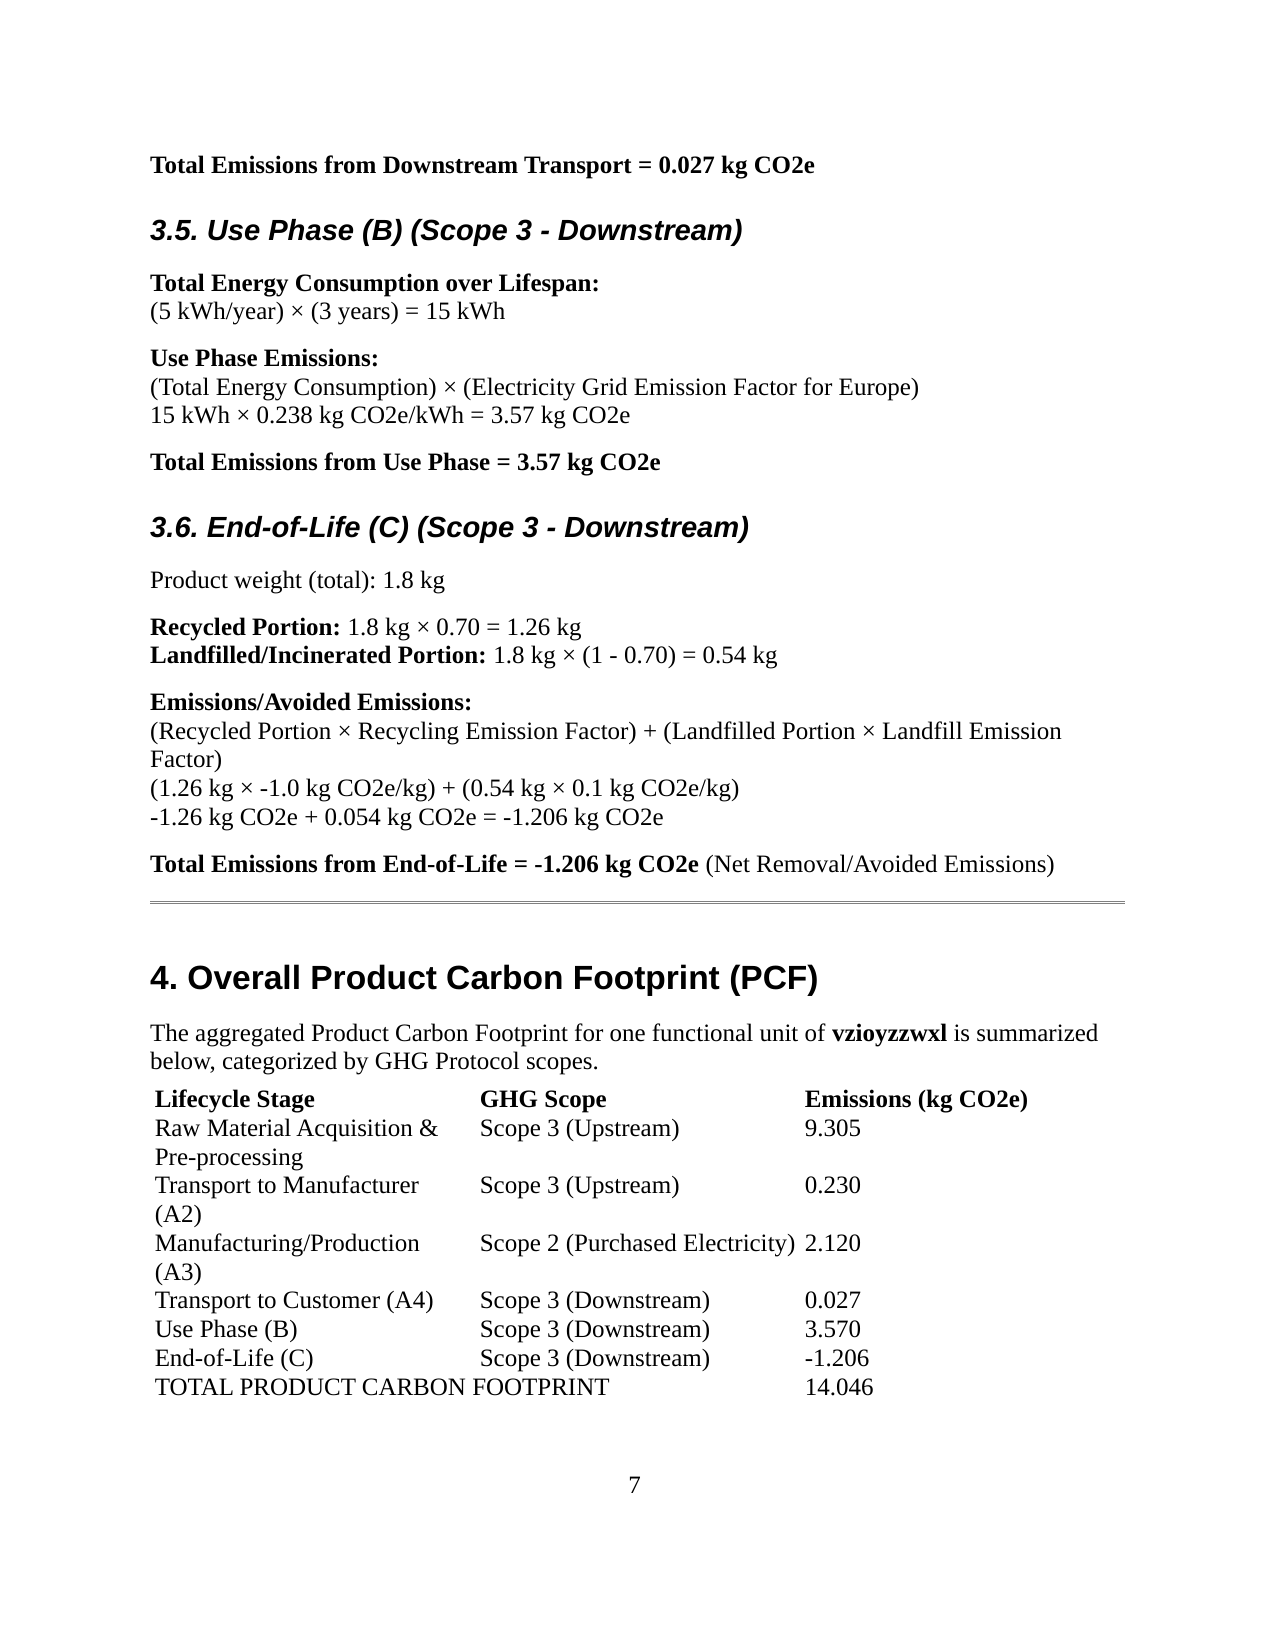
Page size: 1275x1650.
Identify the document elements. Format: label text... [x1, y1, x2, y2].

subtitle 3.6. End-of-Life (C) (Scope 3 - Downstream) [150, 510, 1125, 543]
table_cell -1.206 [800, 1343, 1125, 1372]
table_cell Manufacturing/Production (A3) [150, 1228, 475, 1285]
table_cell 2.120 [800, 1228, 1125, 1285]
table_cell Scope 2 (Purchased Electricity) [475, 1228, 800, 1285]
text Emissions/Avoided Emissions: (Recycled Portion × Recycling Emission Factor) + (Landfilled Portion × Landfill Emission Factor) (1.26 kg × -1.0 kg CO2e/kg) + (0.54 kg × 0.1 kg CO2e/kg) -1.26 kg CO2e + 0.054 kg CO2e = -1.206 kg CO2e [150, 687, 1125, 831]
table_cell End-of-Life (C) [150, 1343, 475, 1372]
table_header Emissions (kg CO2e) [800, 1084, 1125, 1113]
table_header GHG Scope [475, 1084, 800, 1113]
table_cell Transport to Manufacturer (A2) [150, 1170, 475, 1228]
table_cell Scope 3 (Downstream) [475, 1285, 800, 1314]
subtitle 3.5. Use Phase (B) (Scope 3 - Downstream) [150, 213, 1125, 246]
text Product weight (total): 1.8 kg [150, 565, 1125, 594]
text Recycled Portion: 1.8 kg × 0.70 = 1.26 kg Landfilled/Incinerated Portion: 1.8 kg × (1 - 0.70) = 0.54 kg [150, 612, 1125, 669]
table_cell TOTAL PRODUCT CARBON FOOTPRINT [150, 1372, 800, 1400]
text Total Energy Consumption over Lifespan: (5 kWh/year) × (3 years) = 15 kWh [150, 268, 1125, 325]
table_cell 9.305 [800, 1113, 1125, 1170]
table_cell Use Phase (B) [150, 1314, 475, 1343]
table_header Lifecycle Stage [150, 1084, 475, 1113]
text The aggregated Product Carbon Footprint for one functional unit of vzioyzzwxl is summarized below, categorized by GHG Protocol scopes. [150, 1018, 1125, 1075]
subtitle 4. Overall Product Carbon Footprint (PCF) [150, 958, 1125, 996]
table_cell Scope 3 (Downstream) [475, 1314, 800, 1343]
table_cell 0.027 [800, 1285, 1125, 1314]
table_cell Raw Material Acquisition & Pre-processing [150, 1113, 475, 1170]
table_cell Scope 3 (Downstream) [475, 1343, 800, 1372]
text Total Emissions from Downstream Transport = 0.027 kg CO2e [150, 150, 1125, 179]
table_cell Scope 3 (Upstream) [475, 1170, 800, 1228]
table_cell 14.046 [800, 1372, 1125, 1400]
text Use Phase Emissions: (Total Energy Consumption) × (Electricity Grid Emission Factor for Europe) 15 kWh × 0.238 kg CO2e/kWh = 3.57 kg CO2e [150, 343, 1125, 429]
table_cell Scope 3 (Upstream) [475, 1113, 800, 1170]
table_cell Transport to Customer (A4) [150, 1285, 475, 1314]
text Total Emissions from End-of-Life = -1.206 kg CO2e (Net Removal/Avoided Emissions) [150, 849, 1125, 877]
table_cell 3.570 [800, 1314, 1125, 1343]
table_cell 0.230 [800, 1170, 1125, 1228]
text Total Emissions from Use Phase = 3.57 kg CO2e [150, 447, 1125, 476]
